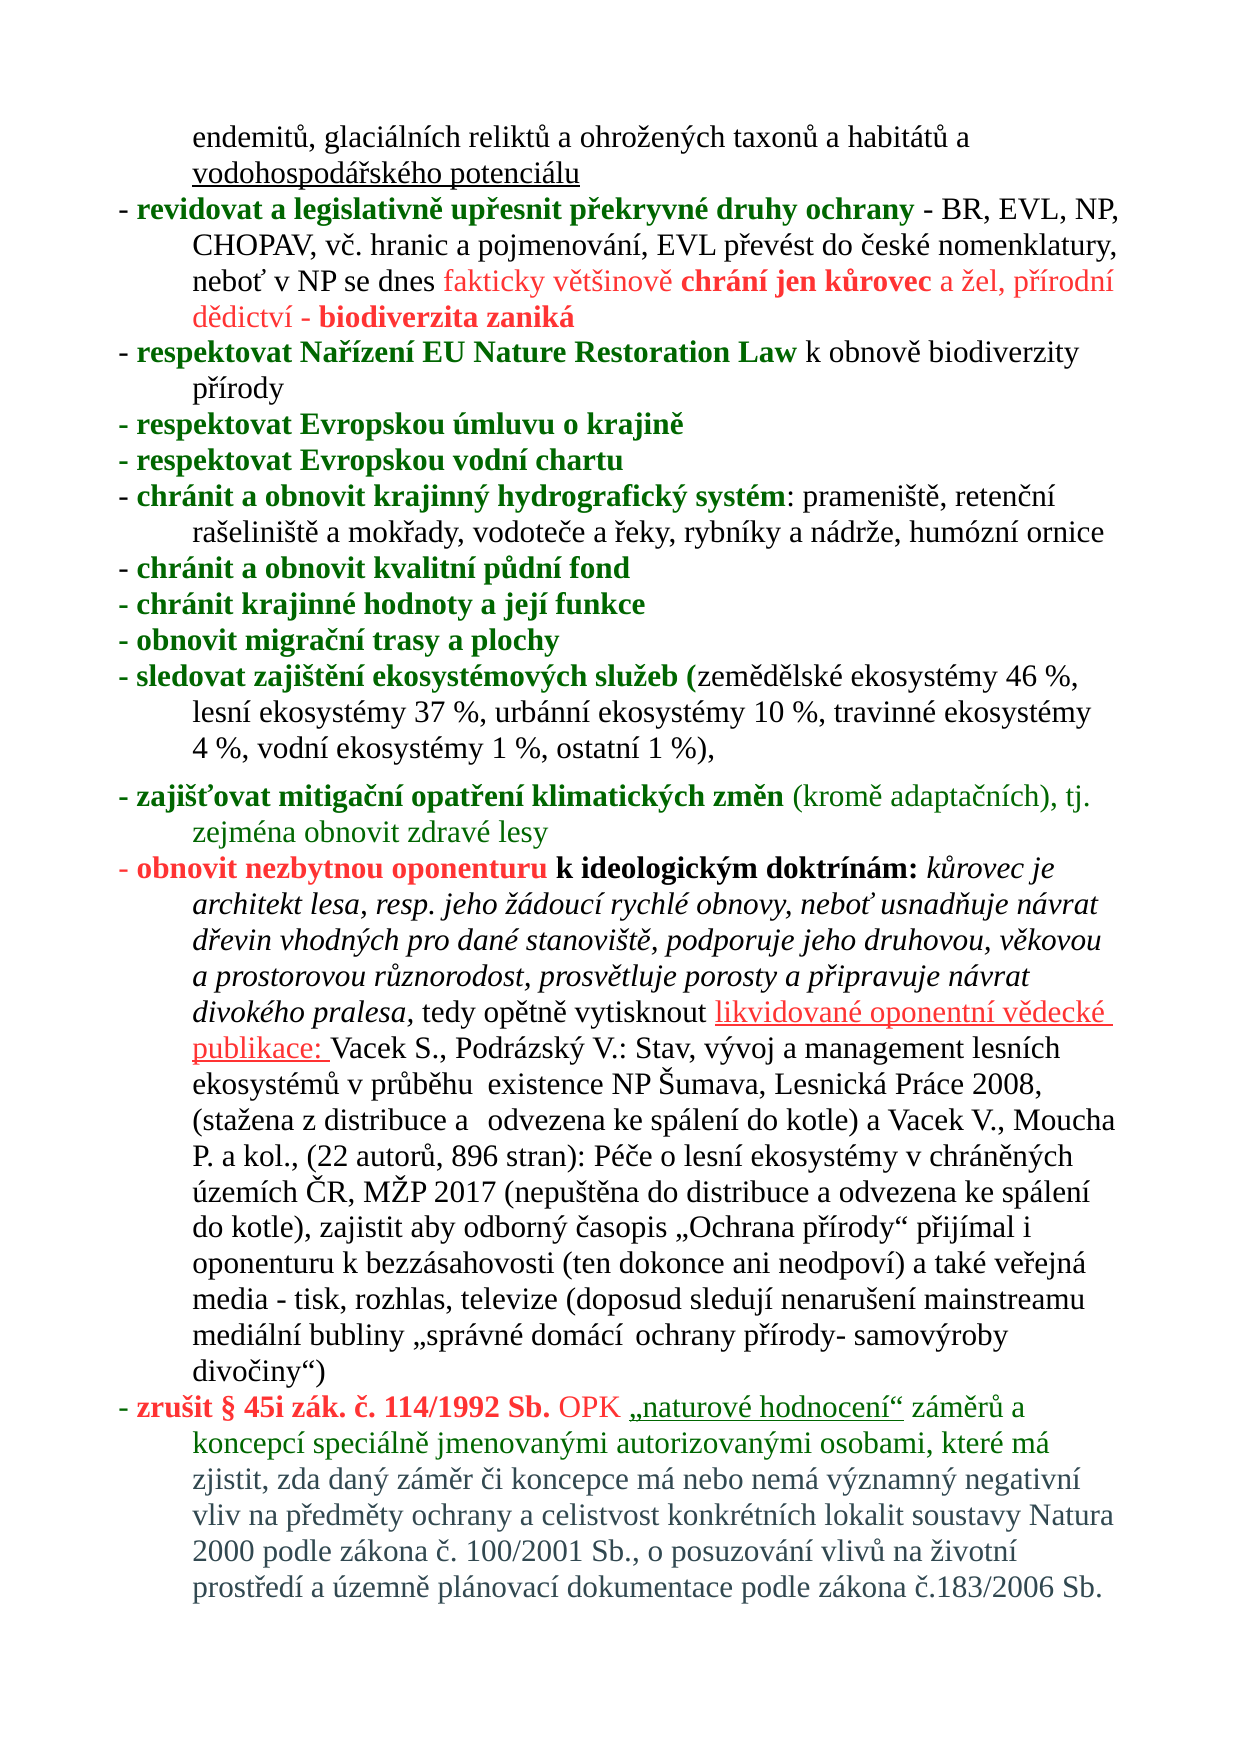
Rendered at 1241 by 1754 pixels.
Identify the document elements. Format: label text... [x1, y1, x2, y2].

text - obnovit migrační trasy a plochy [118, 621, 1122, 657]
text - zrušit § 45i zák. č. 114/1992 Sb. OPK „naturové hodnocení“ záměrů a koncepcí speciálně jmenovanými autorizovanými osobami, které má zjistit, zda daný záměr či koncepce má nebo nemá významný negativní vliv na předměty ochrany a celistvost konkrétních lokalit soustavy Natura 2000 podle zákona č. 100/2001 Sb., o posuzování vlivů na životní prostředí a územně plánovací dokumentace podle zákona č.183/2006 Sb. [118, 1388, 1122, 1604]
text lesní ekosystémy 37 %, urbánní ekosystémy 10 %, travinné ekosystémy 4 %, vodní ekosystémy 1 %, ostatní 1 %), [118, 693, 1122, 765]
text endemitů, glaciálních reliktů a ohrožených taxonů a habitátů a vodohospodářského potenciálu [118, 118, 1122, 190]
text - zajišťovat mitigační opatření klimatických změn (kromě adaptačních), tj. zejména obnovit zdravé lesy [118, 777, 1122, 849]
text - sledovat zajištění ekosystémových služeb (zemědělské ekosystémy 46 %, [118, 657, 1122, 693]
text - obnovit nezbytnou oponenturu k ideologickým doktrínám: kůrovec je architekt lesa, resp. jeho žádoucí rychlé obnovy, neboť usnadňuje návrat dřevin vhodných pro dané stanoviště, podporuje jeho druhovou, věkovou a prostorovou různorodost, prosvětluje porosty a připravuje návrat divokého pralesa, tedy opětně vytisknout likvidované oponentní vědecké publikace: Vacek S., Podrázský V.: Stav, vývoj a management lesních ekosystémů v průběhu existence NP Šumava, Lesnická Práce 2008, (stažena z distribuce a odvezena ke spálení do kotle) a Vacek V., Moucha P. a kol., (22 autorů, 896 stran): Péče o lesní ekosystémy v chráněných územích ČR, MŽP 2017 (nepuštěna do distribuce a odvezena ke spálení do kotle), zajistit aby odborný časopis „Ochrana přírody“ přijímal i oponenturu k bezzásahovosti (ten dokonce ani neodpoví) a také veřejná media - tisk, rozhlas, televize (doposud sledují nenarušení mainstreamu mediální bubliny „správné domácí ochrany přírody- samovýroby divočiny“) [118, 849, 1122, 1388]
text - respektovat Evropskou vodní chartu [118, 442, 1122, 477]
text - chránit krajinné hodnoty a její funkce [118, 585, 1122, 621]
text - chránit a obnovit krajinný hydrografický systém: prameniště, retenční rašeliniště a mokřady, vodoteče a řeky, rybníky a nádrže, humózní ornice [118, 477, 1122, 549]
text - revidovat a legislativně upřesnit překryvné druhy ochrany - BR, EVL, NP, CHOPAV, vč. hranic a pojmenování, EVL převést do české nomenklatury, neboť v NP se dnes fakticky většinově chrání jen kůrovec a žel, přírodní dědictví - biodiverzita zaniká [118, 190, 1122, 334]
text - respektovat Nařízení EU Nature Restoration Law k obnově biodiverzity přírody [118, 334, 1122, 406]
text - respektovat Evropskou úmluvu o krajině [118, 406, 1122, 442]
text - chránit a obnovit kvalitní půdní fond [118, 549, 1122, 585]
